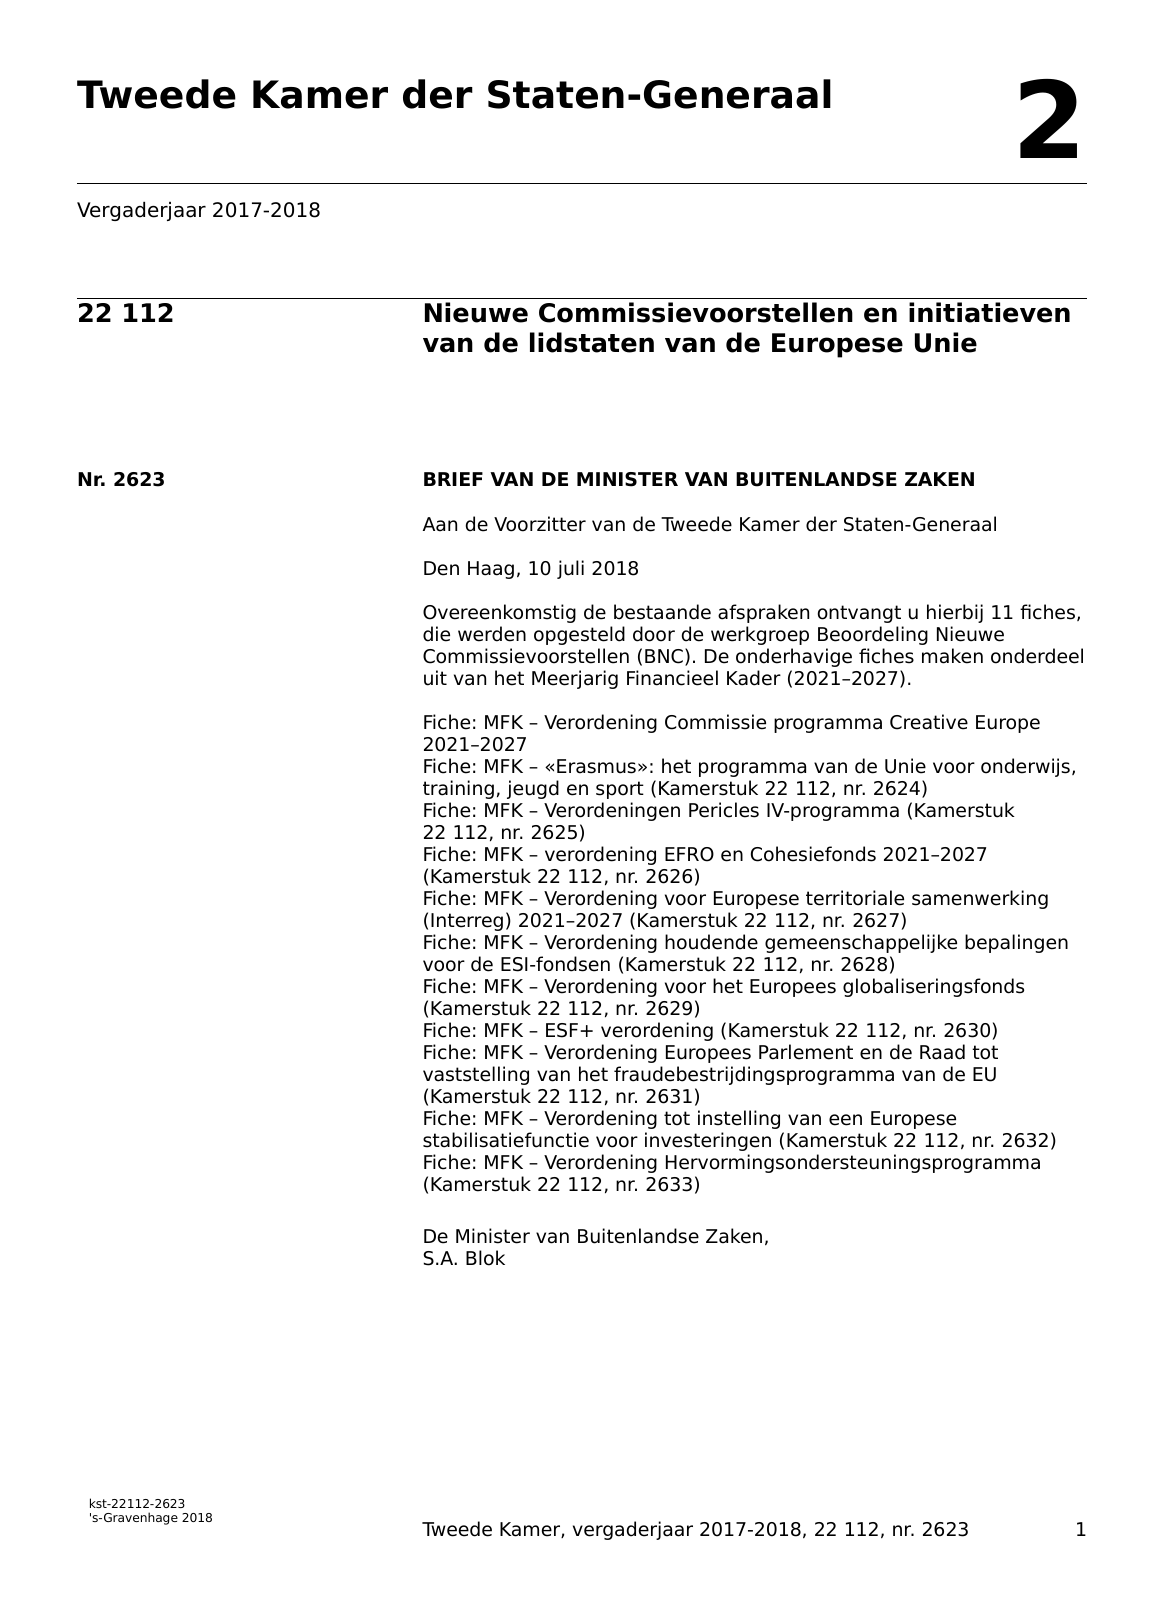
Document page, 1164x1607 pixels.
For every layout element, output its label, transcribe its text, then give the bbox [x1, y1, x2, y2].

text Fiche: MFK – Verordening Europees Parlement en de Raad tot vaststelling van het fraudebestrijdingsprogramma van de EU (Kamerstuk 22 112, nr. 2631) [422, 1042, 1087, 1108]
text Fiche: MFK – Verordening houdende gemeenschappelijke bepalingen voor de ESI-fondsen (Kamerstuk 22 112, nr. 2628) [422, 932, 1087, 976]
text Fiche: MFK – Verordening Hervormingsondersteuningsprogramma (Kamerstuk 22 112, nr. 2633) [422, 1152, 1087, 1196]
table_cell Vergaderjaar 2017-2018 [77, 184, 1087, 298]
text Fiche: MFK – Verordening Commissie programma Creative Europe 2021–2027 [422, 712, 1087, 756]
text Fiche: MFK – verordening EFRO en Cohesiefonds 2021–2027 (Kamerstuk 22 112, nr. 2626) [422, 844, 1087, 888]
text Fiche: MFK – ESF+ verordening (Kamerstuk 22 112, nr. 2630) [422, 1020, 1087, 1042]
text Fiche: MFK – Verordening voor het Europees globaliseringsfonds (Kamerstuk 22 112, nr. 2629) [422, 976, 1087, 1020]
text Fiche: MFK – Verordening voor Europese territoriale samenwerking (Interreg) 2021–2027 (Kamerstuk 22 112, nr. 2627) [422, 888, 1087, 932]
text Den Haag, 10 juli 2018 [422, 558, 1087, 580]
text kst-22112-2623 [88, 1497, 323, 1511]
text Fiche: MFK – Verordeningen Pericles IV-programma (Kamerstuk 22 112, nr. 2625) [422, 800, 1087, 844]
text Fiche: MFK – Verordening tot instelling van een Europese stabilisatiefunctie voor investeringen (Kamerstuk 22 112, nr. 2632) [422, 1108, 1087, 1152]
text De Minister van Buitenlandse Zaken, S.A. Blok [422, 1226, 1087, 1269]
text Aan de Voorzitter van de Tweede Kamer der Staten-Generaal [422, 513, 1087, 536]
subtitle 22 112 Nieuwe Commissievoorstellen en initiatieven van de lidstaten van de Europese Unie [77, 299, 1087, 358]
text Overeenkomstig de bestaande afspraken ontvangt u hierbij 11 fiches, die werden opgesteld door de werkgroep Beoordeling Nieuwe Commissievoorstellen (BNC). De onderhavige fiches maken onderdeel uit van het Meerjarig Financieel Kader (2021–2027). [422, 602, 1087, 690]
text Fiche: MFK – «Erasmus»: het programma van de Unie voor onderwijs, training, jeugd en sport (Kamerstuk 22 112, nr. 2624) [422, 756, 1087, 800]
table_header 2 [886, 59, 1087, 183]
subtitle Nr. 2623 BRIEF VAN DE MINISTER VAN BUITENLANDSE ZAKEN [77, 469, 1087, 491]
text 's-Gravenhage 2018 [88, 1511, 323, 1525]
table_header Tweede Kamer der Staten-Generaal [77, 59, 886, 183]
